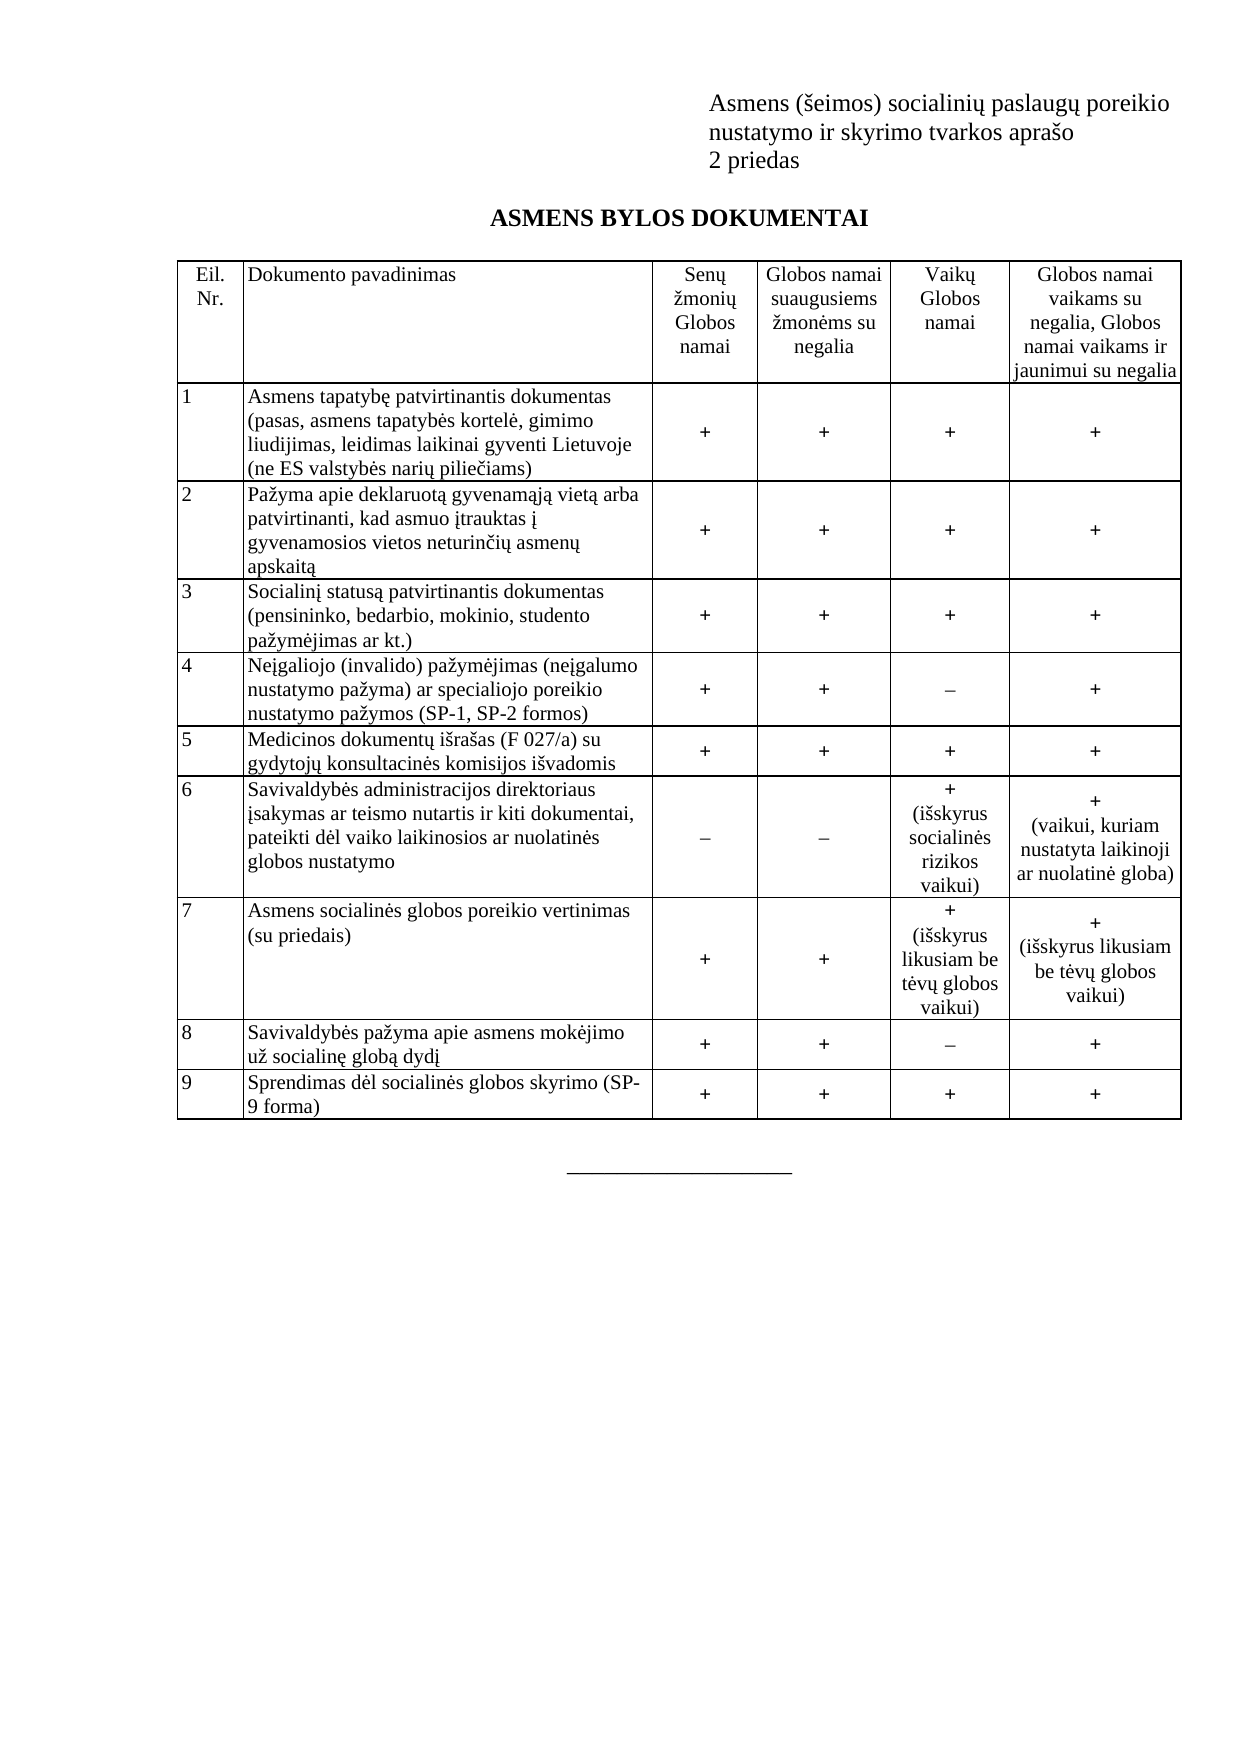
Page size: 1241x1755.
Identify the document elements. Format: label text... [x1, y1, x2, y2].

table_cell 7 [178, 898, 243, 1019]
table_header Dokumento pavadinimas [244, 262, 652, 382]
table_cell + [758, 1020, 890, 1068]
table_cell + [891, 727, 1009, 775]
table_cell 6 [178, 777, 243, 897]
table_cell – [653, 777, 757, 897]
text nustatymo ir skyrimo tvarkos aprašo [177, 117, 1181, 145]
table_cell 3 [178, 580, 243, 652]
table_cell – [758, 777, 890, 897]
table_cell + [891, 482, 1009, 578]
table_header Globos namai suaugusiems žmonėms su negalia [758, 262, 890, 382]
table_cell – [891, 653, 1009, 725]
table_cell + [891, 1070, 1009, 1118]
text __________________ [177, 1148, 1181, 1177]
table_cell + [758, 727, 890, 775]
table_cell + [758, 482, 890, 578]
table_cell + [653, 482, 757, 578]
table_cell + [653, 898, 757, 1019]
table_cell 4 [178, 653, 243, 725]
table_cell + [758, 384, 890, 480]
table_cell Savivaldybės administracijos direktoriaus įsakymas ar teismo nutartis ir kiti dokumentai, pateikti dėl vaiko laikinosios ar nuolatinės globos nustatymo [244, 777, 652, 897]
table_cell + [1010, 653, 1180, 725]
table_cell + [1010, 727, 1180, 775]
table_cell + [758, 653, 890, 725]
text 2 priedas [177, 145, 1181, 174]
table_cell + [1010, 482, 1180, 578]
table_cell 5 [178, 727, 243, 775]
table_cell 8 [178, 1020, 243, 1068]
table_cell + (vaikui, kuriam nustatyta laikinoji ar nuolatinė globa) [1010, 777, 1180, 897]
table_cell – [891, 1020, 1009, 1068]
table_cell + [891, 384, 1009, 480]
table_cell + [653, 580, 757, 652]
table_cell 2 [178, 482, 243, 578]
table_cell 9 [178, 1070, 243, 1118]
table_cell + [653, 384, 757, 480]
table_cell + [653, 1020, 757, 1068]
table_cell + [653, 1070, 757, 1118]
table_header Vaikų Globos namai [891, 262, 1009, 382]
table_header Eil. Nr. [178, 262, 243, 382]
table_cell + [891, 580, 1009, 652]
text ASMENS BYLOS DOKUMENTAI [177, 203, 1181, 232]
table_cell + [653, 653, 757, 725]
table_cell + [653, 727, 757, 775]
table_cell + [758, 1070, 890, 1118]
table_cell 1 [178, 384, 243, 480]
table_cell + [1010, 1020, 1180, 1068]
table_header Senų žmonių Globos namai [653, 262, 757, 382]
table_cell Asmens socialinės globos poreikio vertinimas (su priedais) [244, 898, 652, 1019]
table_cell + [758, 580, 890, 652]
table_cell + [1010, 384, 1180, 480]
table_cell + [1010, 580, 1180, 652]
table_cell + (išskyrus likusiam be tėvų globos vaikui) [1010, 898, 1180, 1019]
text Asmens (šeimos) socialinių paslaugų poreikio [177, 88, 1181, 117]
table_cell + [758, 898, 890, 1019]
table_cell + [1010, 1070, 1180, 1118]
